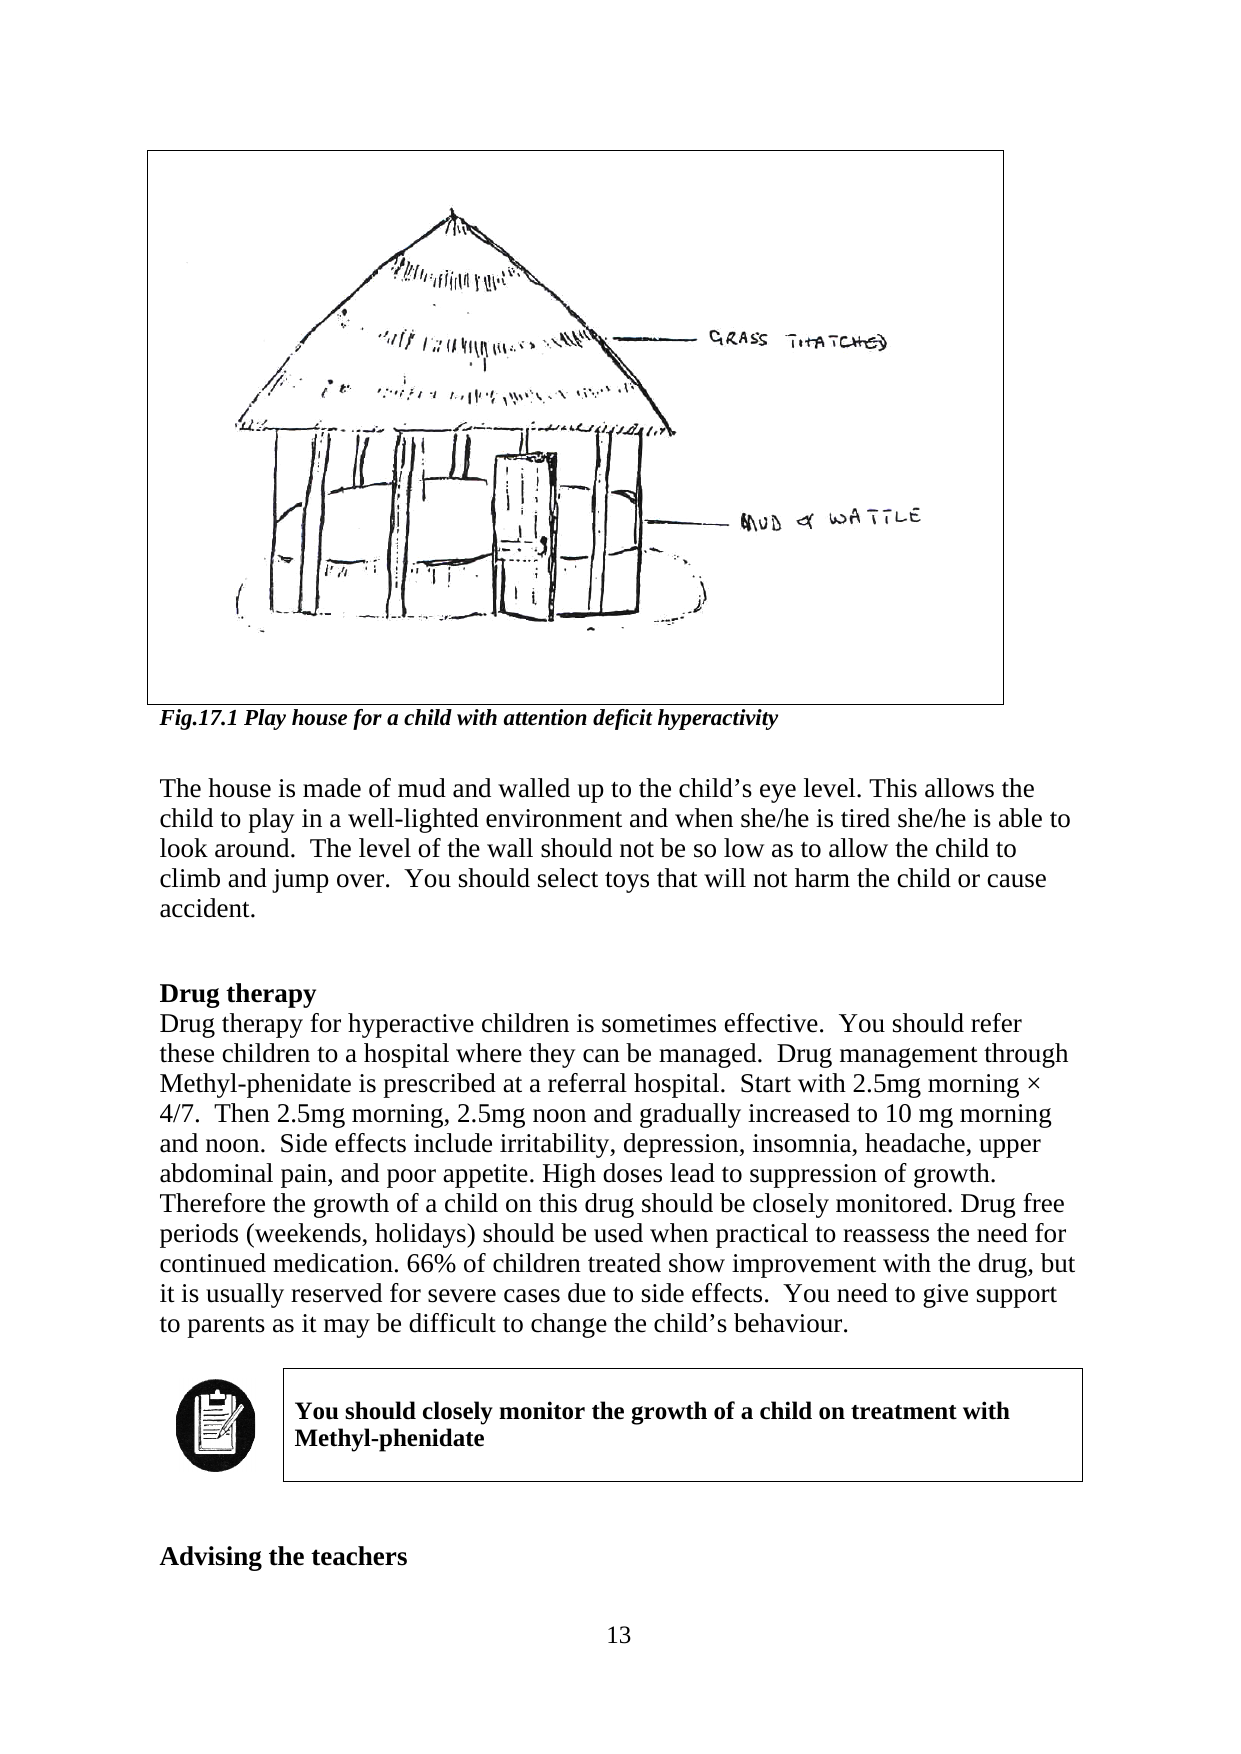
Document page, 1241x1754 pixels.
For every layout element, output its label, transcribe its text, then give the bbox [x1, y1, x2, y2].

table_header [148, 151, 1003, 704]
text Fig.17.1 Play house for a child with attention deficit hyperactivity [159, 705, 1078, 731]
list Drug therapy for hyperactive children is sometimes effective. You should refer these children to a hospital where they can be managed. Drug management through Methyl-phenidate is prescribed at a referral hospital. Start with 2.5mg morning × 4/7. Then 2.5mg morning, 2.5mg noon and gradually increased to 10 mg morning and noon. Side effects include irritability, depression, insomnia, headache, upper abdominal pain, and poor appetite. High doses lead to suppression of growth. Therefore the growth of a child on this drug should be closely monitored. Drug free periods (weekends, holidays) should be used when practical to reassess the need for continued medication. 66% of children treated show improvement with the drug, but it is usually reserved for severe cases due to side effects. You need to give support to parents as it may be difficult to change the child’s behaviour. [159, 1008, 1078, 1338]
list Drug therapy [159, 978, 1078, 1008]
picture [175, 160, 958, 696]
list Advising the teachers [159, 1542, 1078, 1572]
picture [176, 1378, 256, 1472]
table_header [148, 1368, 283, 1481]
table_header You should closely monitor the growth of a child on treatment with Methyl-phenidate [284, 1369, 1082, 1481]
text The house is made of mud and walled up to the child’s eye level. This allows the child to play in a well-lighted environment and when she/he is tired she/he is able to look around. The level of the wall should not be so low as to allow the child to climb and jump over. You should select toys that will not harm the child or cause accident. [159, 773, 1078, 923]
